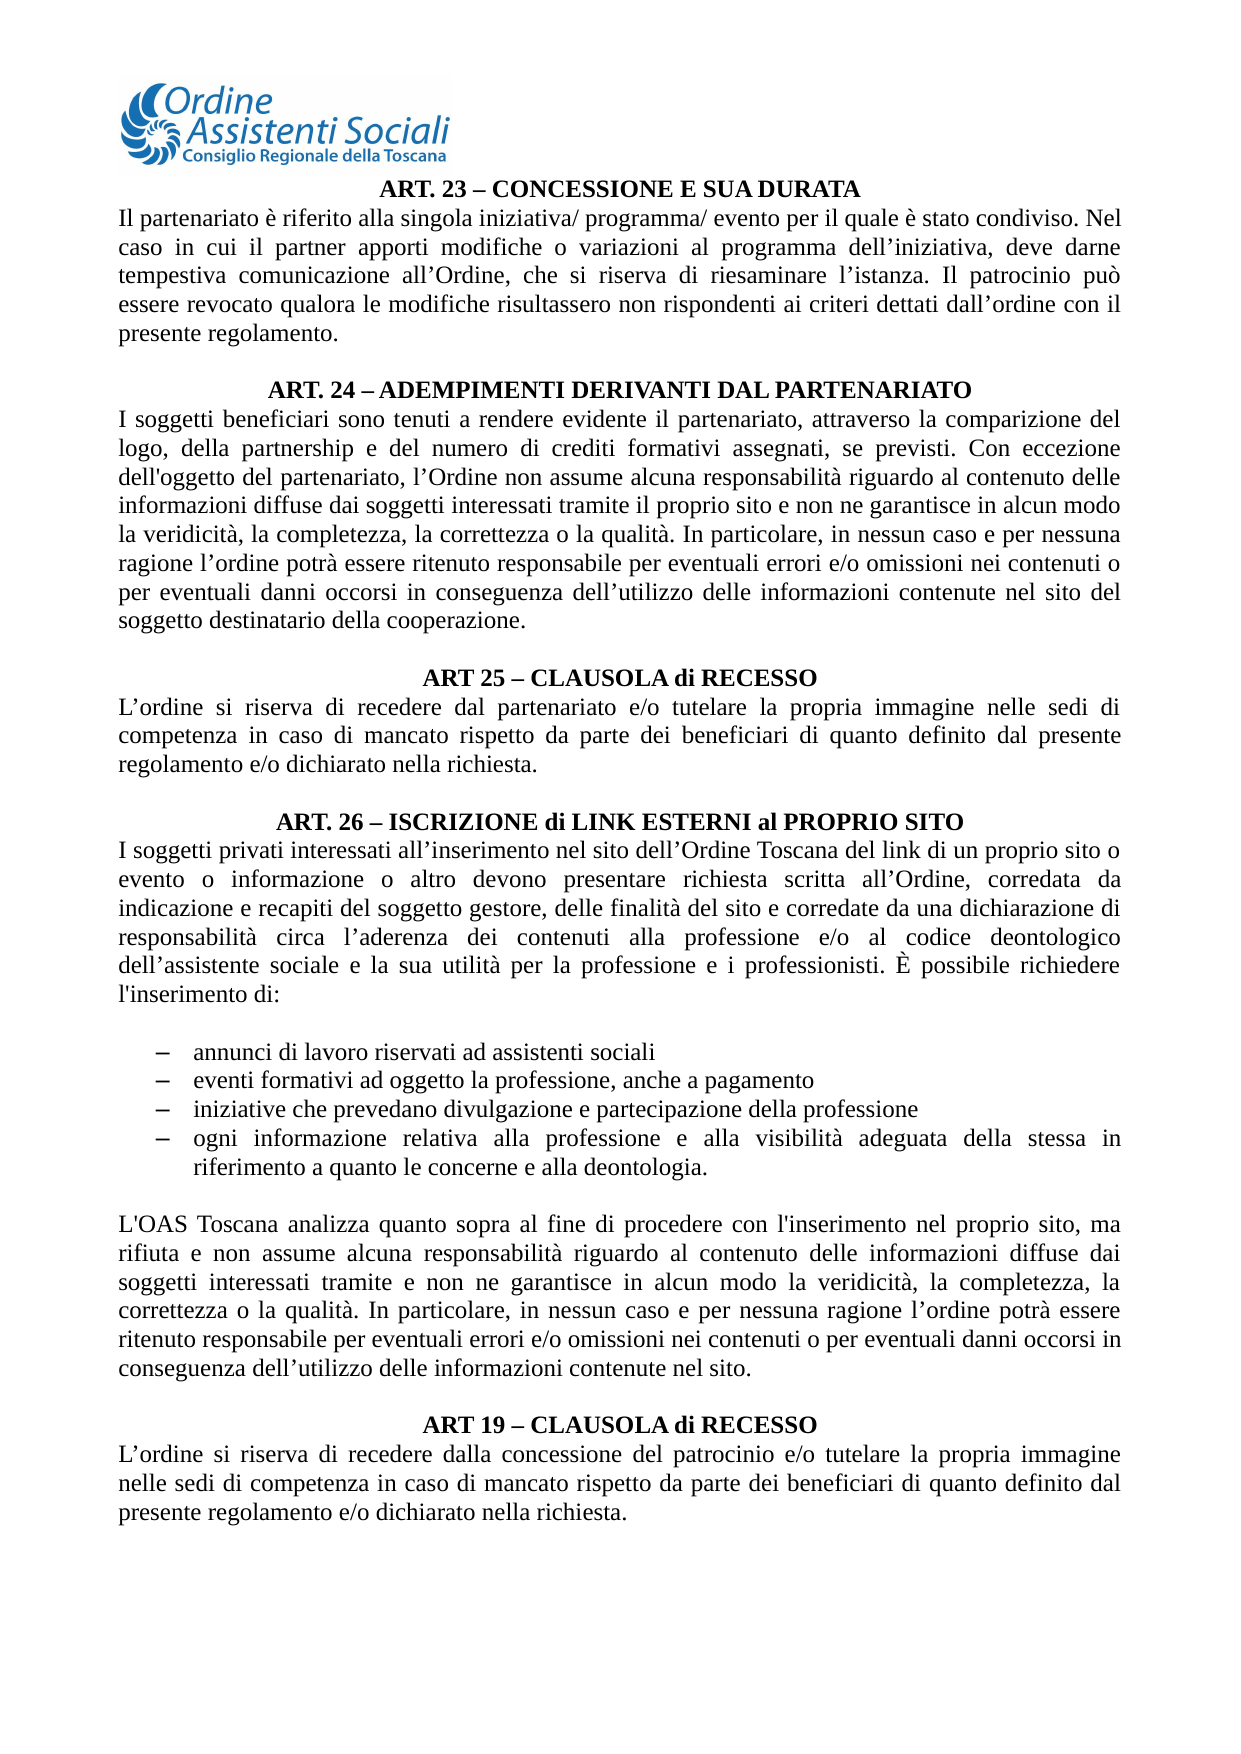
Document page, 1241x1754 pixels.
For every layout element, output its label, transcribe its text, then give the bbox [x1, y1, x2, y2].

text L’ordine si riserva di recedere dal partenariato e/o tutelare la propria immagine nelle sedi di competenza in caso di mancato rispetto da parte dei beneficiari di quanto definito dal presente regolamento e/o dichiarato nella richiesta. [118, 692, 1122, 778]
list eventi formativi ad oggetto la professione, anche a pagamento [156, 1065, 1122, 1094]
text Il partenariato è riferito alla singola iniziativa/ programma/ evento per il quale è stato condiviso. Nel caso in cui il partner apporti modifiche o variazioni al programma dell’iniziativa, deve darne tempestiva comunicazione all’Ordine, che si riserva di riesaminare l’istanza. Il patrocinio può essere revocato qualora le modifiche risultassero non rispondenti ai criteri dettati dall’ordine con il presente regolamento. [118, 203, 1122, 347]
text ART. 23 – CONCESSIONE E SUA DURATA [118, 174, 1122, 203]
text ART. 26 – ISCRIZIONE di LINK ESTERNI al PROPRIO SITO [118, 807, 1122, 835]
text I soggetti beneficiari sono tenuti a rendere evidente il partenariato, attraverso la comparizione del logo, della partnership e del numero di crediti formativi assegnati, se previsti. Con eccezione dell'oggetto del partenariato, l’Ordine non assume alcuna responsabilità riguardo al contenuto delle informazioni diffuse dai soggetti interessati tramite il proprio sito e non ne garantisce in alcun modo la veridicità, la completezza, la correttezza o la qualità. In particolare, in nessun caso e per nessuna ragione l’ordine potrà essere ritenuto responsabile per eventuali errori e/o omissioni nei contenuti o per eventuali danni occorsi in conseguenza dell’utilizzo delle informazioni contenute nel sito del soggetto destinatario della cooperazione. [118, 404, 1122, 634]
text I soggetti privati interessati all’inserimento nel sito dell’Ordine Toscana del link di un proprio sito o evento o informazione o altro devono presentare richiesta scritta all’Ordine, corredata da indicazione e recapiti del soggetto gestore, delle finalità del sito e corredate da una dichiarazione di responsabilità circa l’aderenza dei contenuti alla professione e/o al codice deontologico dell’assistente sociale e la sua utilità per la professione e i professionisti. È possibile richiedere l'inserimento di: [118, 835, 1122, 1008]
list iniziative che prevedano divulgazione e partecipazione della professione [156, 1094, 1122, 1123]
text L’ordine si riserva di recedere dalla concessione del patrocinio e/o tutelare la propria immagine nelle sedi di competenza in caso di mancato rispetto da parte dei beneficiari di quanto definito dal presente regolamento e/o dichiarato nella richiesta. [118, 1439, 1122, 1525]
text ART. 24 – ADEMPIMENTI DERIVANTI DAL PARTENARIATO [118, 375, 1122, 404]
list annunci di lavoro riservati ad assistenti sociali [156, 1037, 1122, 1065]
text ART 19 – CLAUSOLA di RECESSO [118, 1410, 1122, 1439]
text L'OAS Toscana analizza quanto sopra al fine di procedere con l'inserimento nel proprio sito, ma rifiuta e non assume alcuna responsabilità riguardo al contenuto delle informazioni diffuse dai soggetti interessati tramite e non ne garantisce in alcun modo la veridicità, la completezza, la correttezza o la qualità. In particolare, in nessun caso e per nessuna ragione l’ordine potrà essere ritenuto responsabile per eventuali errori e/o omissioni nei contenuti o per eventuali danni occorsi in conseguenza dell’utilizzo delle informazioni contenute nel sito. [118, 1209, 1122, 1382]
list ogni informazione relativa alla professione e alla visibilità adeguata della stessa in riferimento a quanto le concerne e alla deontologia. [156, 1123, 1122, 1180]
text ART 25 – CLAUSOLA di RECESSO [118, 663, 1122, 692]
